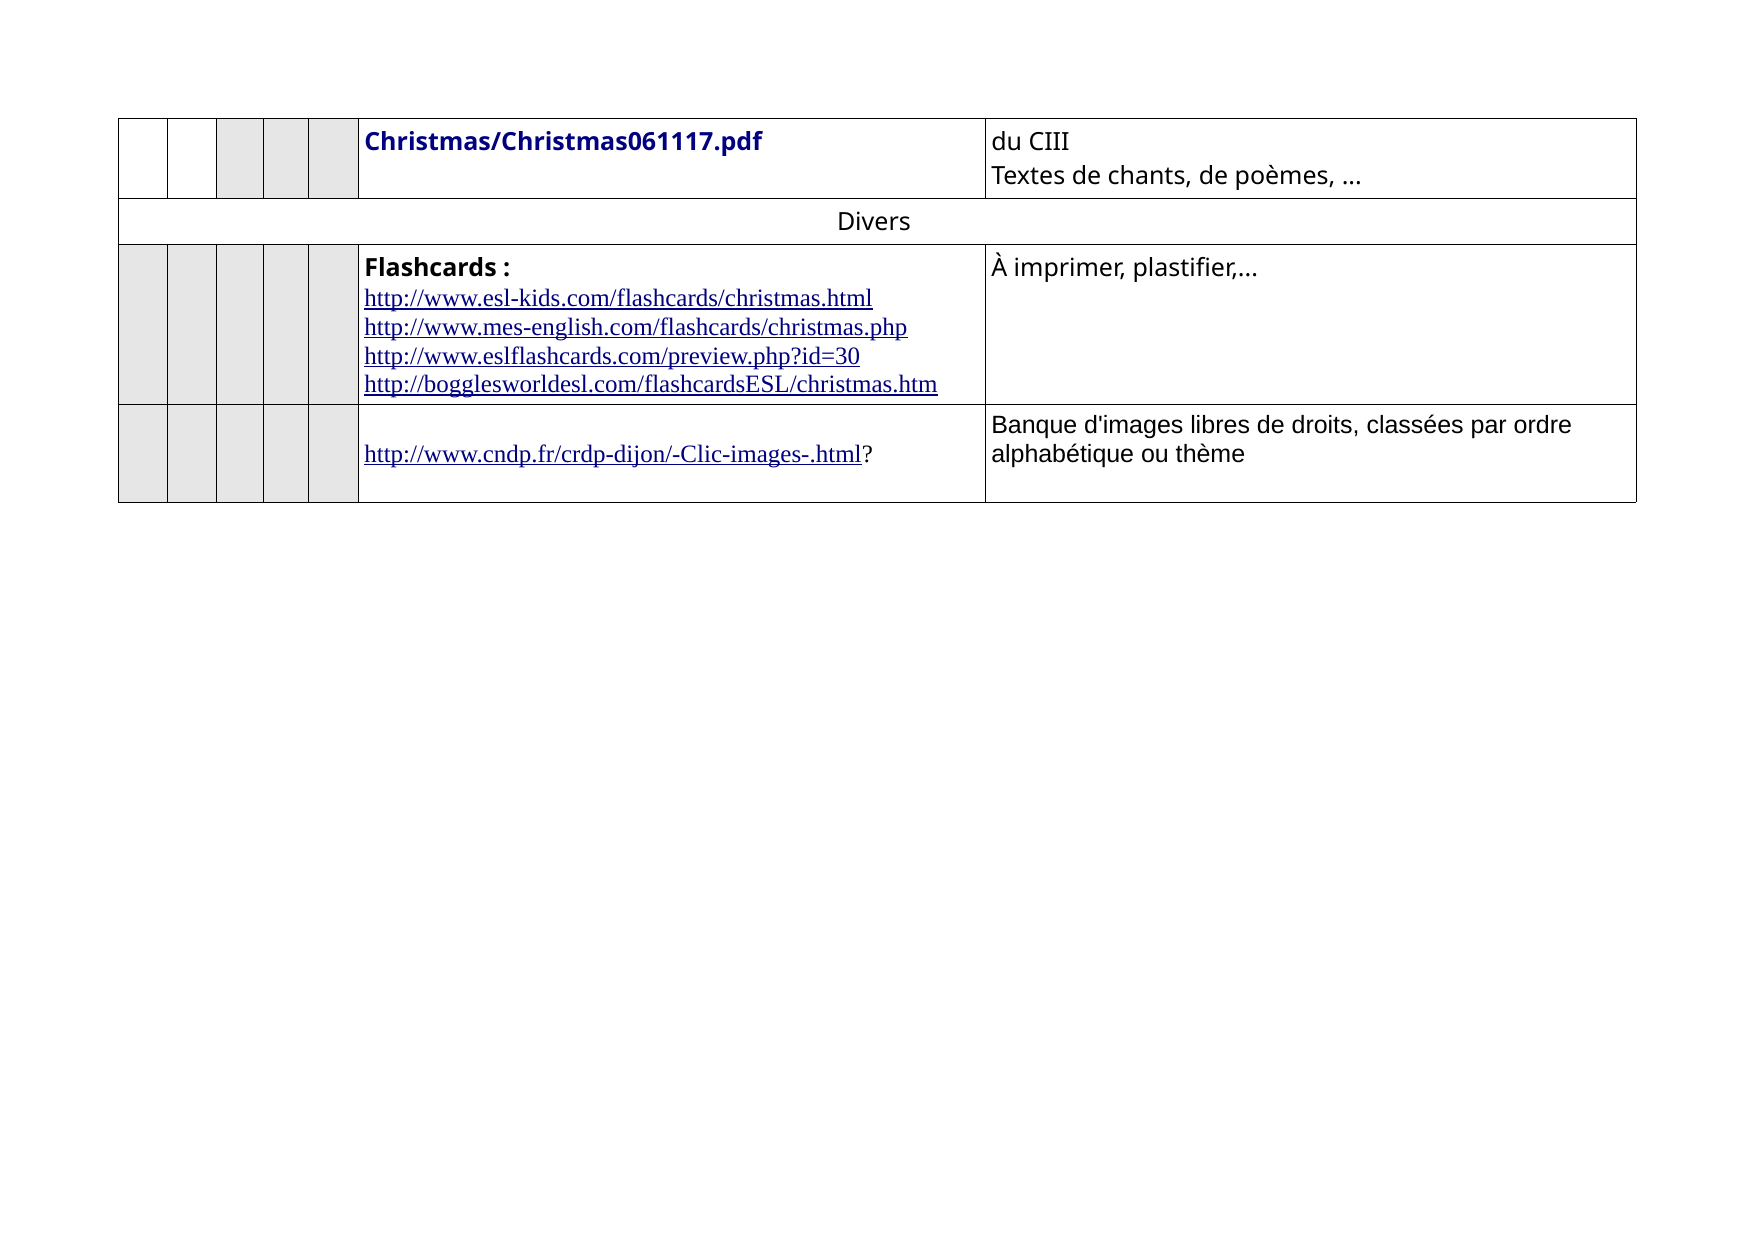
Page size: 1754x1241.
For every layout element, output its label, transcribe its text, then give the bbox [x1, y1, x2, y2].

table_cell [119, 405, 167, 502]
table_cell Flashcards : http://www.esl-kids.com/flashcards/christmas.html http://www.mes-english.com/flashcards/christmas.php http://www.eslflashcards.com/preview.php?id=30 http://bogglesworldesl.com/flashcardsESL/christmas.htm [359, 245, 985, 404]
table_cell [264, 245, 308, 404]
table_cell http://www.cndp.fr/crdp-dijon/-Clic-images-.html? [359, 405, 985, 502]
table_cell [217, 119, 263, 198]
table_cell Banque d'images libres de droits, classées par ordre alphabétique ou thème [986, 405, 1636, 502]
table_cell Divers [119, 199, 1636, 243]
table_cell [264, 119, 308, 198]
table_cell [309, 405, 358, 502]
table_cell [264, 405, 308, 502]
table_cell du CIII Textes de chants, de poèmes, ... [986, 119, 1636, 198]
table_cell [119, 119, 167, 198]
table_cell [309, 119, 358, 198]
table_cell [168, 405, 216, 502]
table_cell [217, 245, 263, 404]
table_cell À imprimer, plastifier,... [986, 245, 1636, 404]
table_cell [168, 119, 216, 198]
table_cell [309, 245, 358, 404]
table_cell [119, 245, 167, 404]
table_cell [217, 405, 263, 502]
table_cell Christmas/Christmas061117.pdf [359, 119, 985, 198]
table_cell [168, 245, 216, 404]
